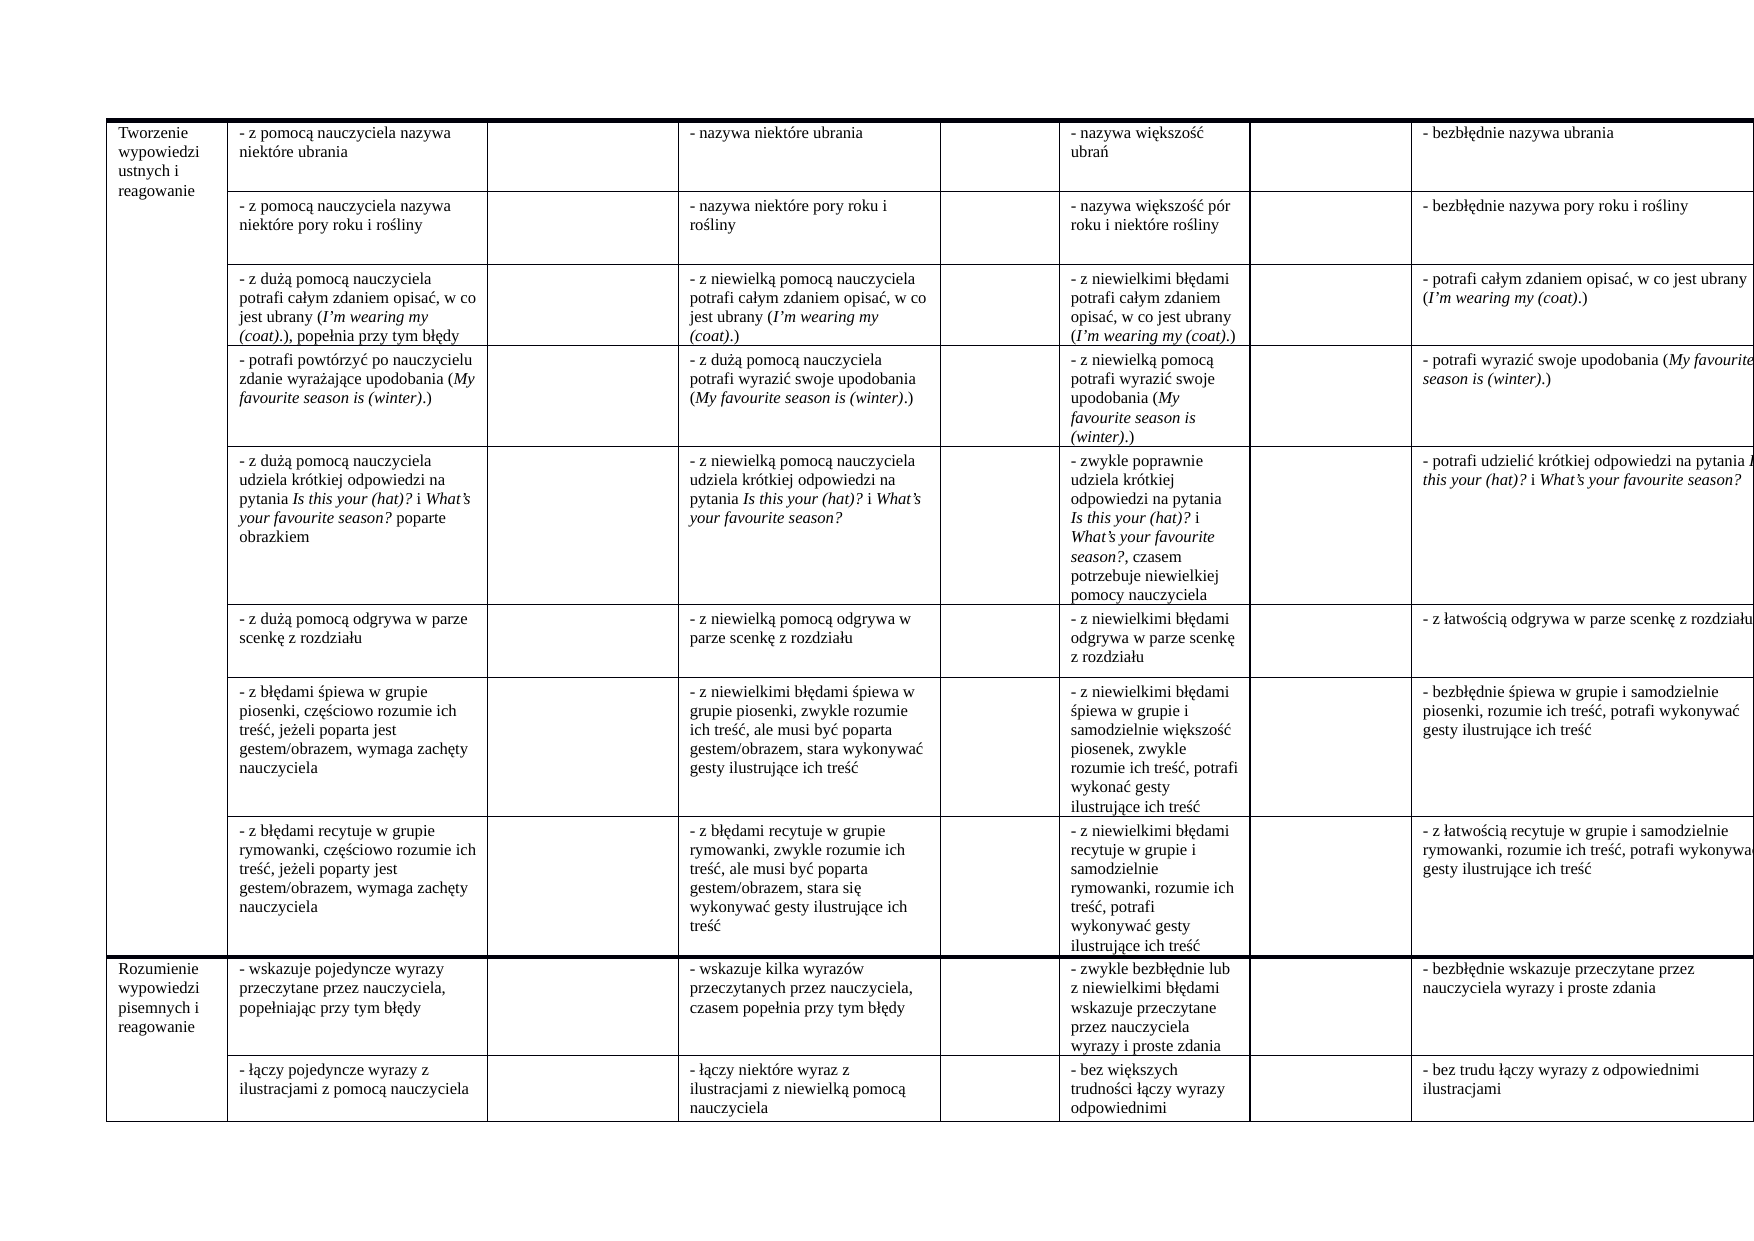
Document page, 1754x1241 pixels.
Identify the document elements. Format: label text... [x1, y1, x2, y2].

table_cell - z niewielką pomocą potrafi wyrazić swoje upodobania (My favourite season is (winter).) [1060, 346, 1249, 446]
table_cell [488, 447, 678, 604]
table_cell [488, 817, 678, 954]
table_cell [488, 123, 678, 191]
table_cell - bezbłędnie wskazuje przeczytane przez nauczyciela wyrazy i proste zdania [1412, 959, 1753, 1055]
table_cell [941, 447, 1059, 604]
table_cell - z pomocą nauczyciela nazywa niektóre ubrania [228, 123, 487, 191]
table_cell - z dużą pomocą nauczyciela udziela krótkiej odpowiedzi na pytania Is this your (hat)? i What’s your favourite season? poparte obrazkiem [228, 447, 487, 604]
table_cell [1251, 959, 1411, 1055]
table_cell [488, 346, 678, 446]
table_cell - bez większych trudności łączy wyrazy odpowiednimi [1060, 1056, 1249, 1121]
table_cell [1251, 192, 1411, 264]
table_cell Rozumienie wypowiedzi pisemnych i reagowanie [107, 959, 227, 1121]
table_cell [941, 959, 1059, 1055]
table_cell - zwykle poprawnie udziela krótkiej odpowiedzi na pytania Is this your (hat)? i What’s your favourite season?, czasem potrzebuje niewielkiej pomocy nauczyciela [1060, 447, 1249, 604]
table_cell - łączy pojedyncze wyrazy z ilustracjami z pomocą nauczyciela [228, 1056, 487, 1121]
table_cell - potrafi wyrazić swoje upodobania (My favourite season is (winter).) [1412, 346, 1753, 446]
table_cell [1251, 346, 1411, 446]
table_cell - bezbłędnie nazywa pory roku i rośliny [1412, 192, 1753, 264]
table_cell [941, 346, 1059, 446]
table_cell - nazywa niektóre pory roku i rośliny [679, 192, 940, 264]
table_cell - potrafi powtórzyć po nauczycielu zdanie wyrażające upodobania (My favourite season is (winter).) [228, 346, 487, 446]
table_cell - z łatwością odgrywa w parze scenkę z rozdziału [1412, 605, 1753, 677]
table_cell - z niewielkimi błędami potrafi całym zdaniem opisać, w co jest ubrany (I’m wearing my (coat).) [1060, 265, 1249, 345]
table_cell [1251, 123, 1411, 191]
table_cell - bez trudu łączy wyrazy z odpowiednimi ilustracjami [1412, 1056, 1753, 1121]
table_cell - z niewielkimi błędami recytuje w grupie i samodzielnie rymowanki, rozumie ich treść, potrafi wykonywać gesty ilustrujące ich treść [1060, 817, 1249, 954]
table_cell - z niewielkimi błędami odgrywa w parze scenkę z rozdziału [1060, 605, 1249, 677]
table_cell - bezbłędnie nazywa ubrania [1412, 123, 1753, 191]
table_cell [941, 265, 1059, 345]
table_cell [1251, 817, 1411, 954]
table_cell - łączy niektóre wyraz z ilustracjami z niewielką pomocą nauczyciela [679, 1056, 940, 1121]
table_cell - nazywa niektóre ubrania [679, 123, 940, 191]
table_cell [941, 192, 1059, 264]
table_cell [1251, 605, 1411, 677]
table_cell - z błędami recytuje w grupie rymowanki, zwykle rozumie ich treść, ale musi być poparta gestem/obrazem, stara się wykonywać gesty ilustrujące ich treść [679, 817, 940, 954]
table_cell [488, 959, 678, 1055]
table_cell [488, 192, 678, 264]
table_cell - z niewielką pomocą nauczyciela potrafi całym zdaniem opisać, w co jest ubrany (I’m wearing my (coat).) [679, 265, 940, 345]
table_cell [941, 817, 1059, 954]
table_cell - z dużą pomocą odgrywa w parze scenkę z rozdziału [228, 605, 487, 677]
table_cell - z niewielką pomocą nauczyciela udziela krótkiej odpowiedzi na pytania Is this your (hat)? i What’s your favourite season? [679, 447, 940, 604]
table_cell - z dużą pomocą nauczyciela potrafi wyrazić swoje upodobania (My favourite season is (winter).) [679, 346, 940, 446]
table_cell - z niewielkimi błędami śpiewa w grupie piosenki, zwykle rozumie ich treść, ale musi być poparta gestem/obrazem, stara wykonywać gesty ilustrujące ich treść [679, 678, 940, 816]
table_cell [488, 1056, 678, 1121]
table_cell - potrafi udzielić krótkiej odpowiedzi na pytania Is this your (hat)? i What’s your favourite season? [1412, 447, 1753, 604]
table_cell - nazywa większość pór roku i niektóre rośliny [1060, 192, 1249, 264]
table_cell [941, 1056, 1059, 1121]
table_cell [941, 605, 1059, 677]
table_cell - potrafi całym zdaniem opisać, w co jest ubrany (I’m wearing my (coat).) [1412, 265, 1753, 345]
table_cell - z dużą pomocą nauczyciela potrafi całym zdaniem opisać, w co jest ubrany (I’m wearing my (coat).), popełnia przy tym błędy [228, 265, 487, 345]
table_cell - z pomocą nauczyciela nazywa niektóre pory roku i rośliny [228, 192, 487, 264]
table_cell - z błędami śpiewa w grupie piosenki, częściowo rozumie ich treść, jeżeli poparta jest gestem/obrazem, wymaga zachęty nauczyciela [228, 678, 487, 816]
table_cell [1251, 265, 1411, 345]
table_cell - bezbłędnie śpiewa w grupie i samodzielnie piosenki, rozumie ich treść, potrafi wykonywać gesty ilustrujące ich treść [1412, 678, 1753, 816]
table_cell - zwykle bezbłędnie lub z niewielkimi błędami wskazuje przeczytane przez nauczyciela wyrazy i proste zdania [1060, 959, 1249, 1055]
table_cell [488, 605, 678, 677]
table_cell [941, 678, 1059, 816]
table_cell - z błędami recytuje w grupie rymowanki, częściowo rozumie ich treść, jeżeli poparty jest gestem/obrazem, wymaga zachęty nauczyciela [228, 817, 487, 954]
table_cell [488, 678, 678, 816]
table_cell [488, 265, 678, 345]
table_cell - nazywa większość ubrań [1060, 123, 1249, 191]
table_cell - z łatwością recytuje w grupie i samodzielnie rymowanki, rozumie ich treść, potrafi wykonywać gesty ilustrujące ich treść [1412, 817, 1753, 954]
table_cell [941, 123, 1059, 191]
table_cell - z niewielką pomocą odgrywa w parze scenkę z rozdziału [679, 605, 940, 677]
table_cell - wskazuje pojedyncze wyrazy przeczytane przez nauczyciela, popełniając przy tym błędy [228, 959, 487, 1055]
table_cell - z niewielkimi błędami śpiewa w grupie i samodzielnie większość piosenek, zwykle rozumie ich treść, potrafi wykonać gesty ilustrujące ich treść [1060, 678, 1249, 816]
table_cell - wskazuje kilka wyrazów przeczytanych przez nauczyciela, czasem popełnia przy tym błędy [679, 959, 940, 1055]
table_cell [1251, 1056, 1411, 1121]
table_cell [1251, 678, 1411, 816]
table_cell Tworzenie wypowiedzi ustnych i reagowanie [107, 123, 227, 954]
table_cell [1251, 447, 1411, 604]
